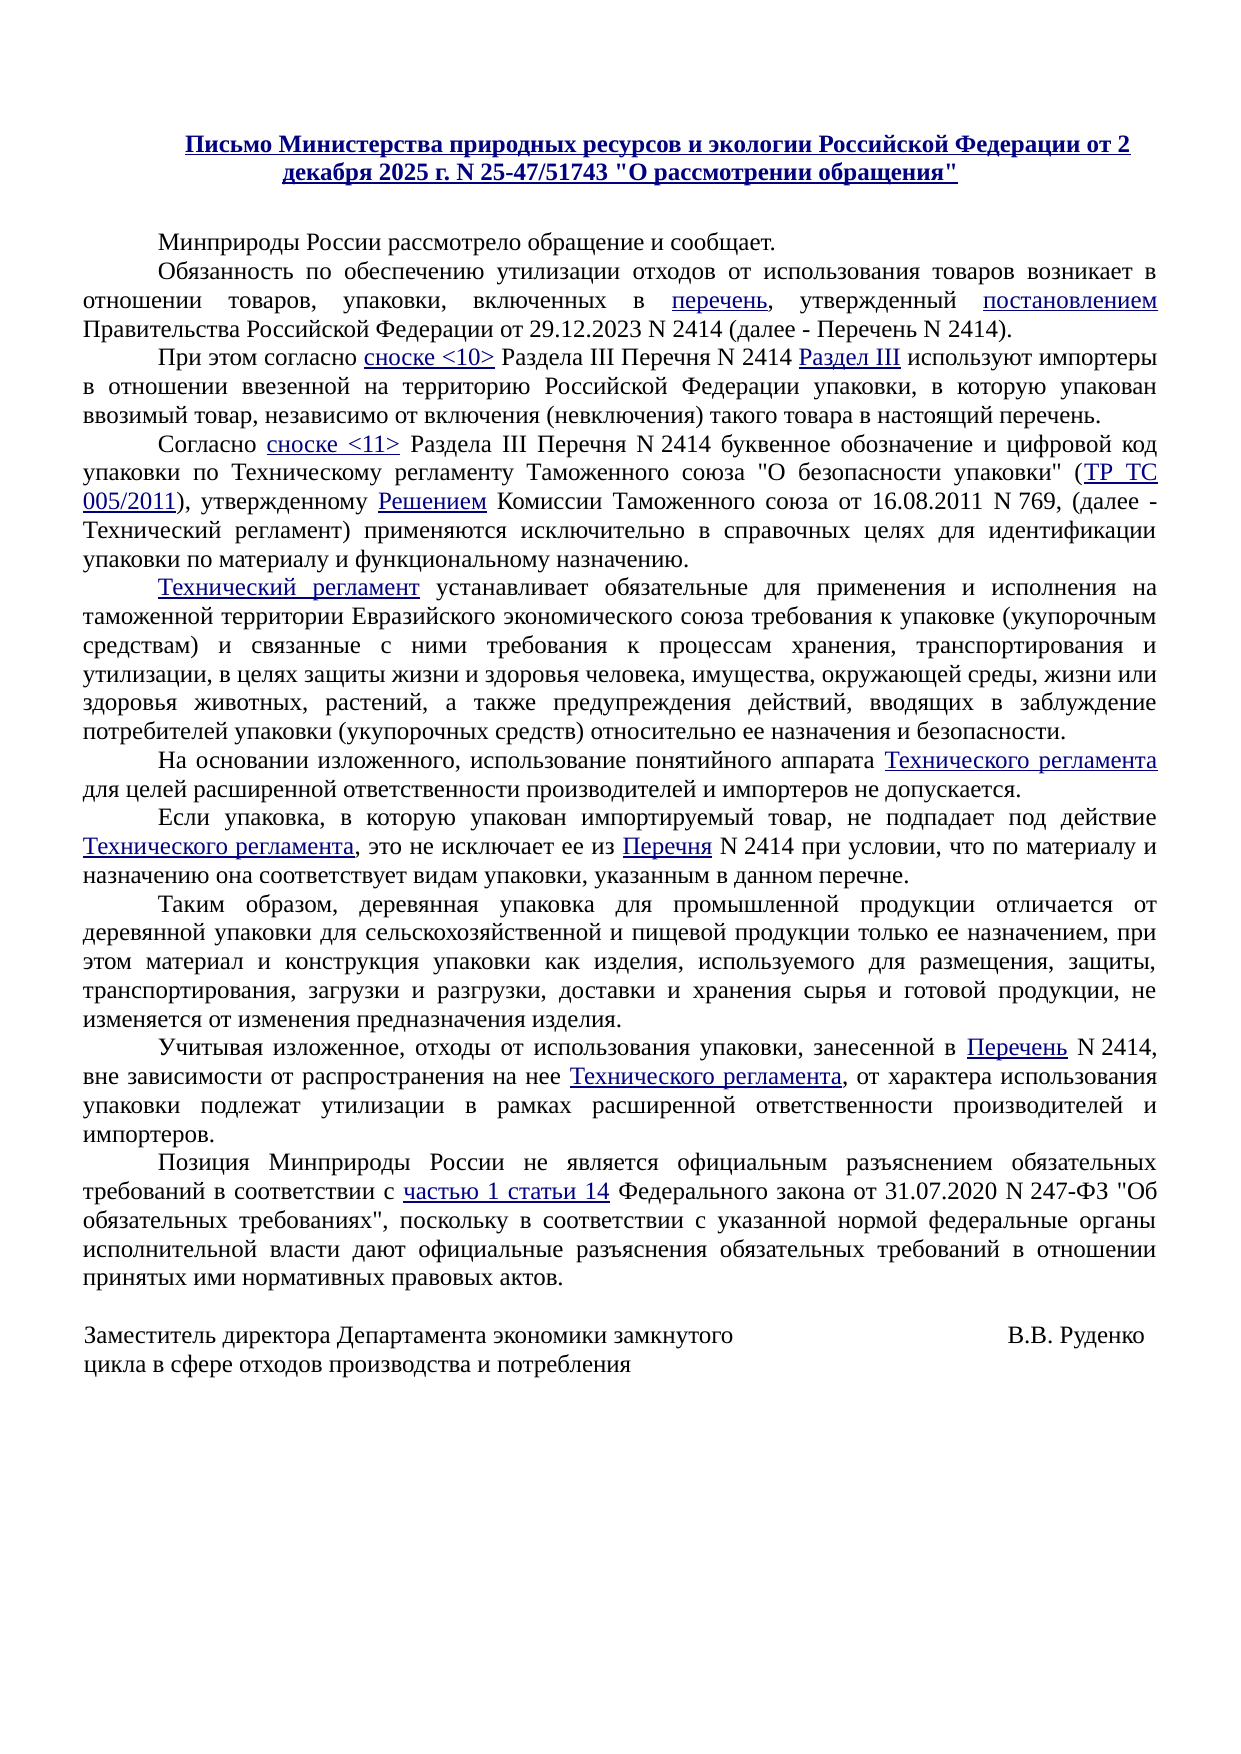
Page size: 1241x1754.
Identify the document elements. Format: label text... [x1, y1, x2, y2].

table_header Заместитель директора Департамента экономики замкнутого цикла в сфере отходов производства и потребления [83, 1320, 791, 1377]
text Согласно сноске <11> Раздела III Перечня N 2414 буквенное обозначение и цифровой код упаковки по Техническому регламенту Таможенного союза "О безопасности упаковки" (ТР ТС 005/2011), утвержденному Решением Комиссии Таможенного союза от 16.08.2011 N 769, (далее - Технический регламент) применяются исключительно в справочных целях для идентификации упаковки по материалу и функциональному назначению. [83, 429, 1157, 572]
text Учитывая изложенное, отходы от использования упаковки, занесенной в Перечень N 2414, вне зависимости от распространения на нее Технического регламента, от характера использования упаковки подлежат утилизации в рамках расширенной ответственности производителей и импортеров. [83, 1032, 1157, 1147]
text Обязанность по обеспечению утилизации отходов от использования товаров возникает в отношении товаров, упаковки, включенных в перечень, утвержденный постановлением Правительства Российской Федерации от 29.12.2023 N 2414 (далее - Перечень N 2414). [83, 256, 1157, 342]
text Если упаковка, в которую упакован импортируемый товар, не подпадает под действие Технического регламента, это не исключает ее из Перечня N 2414 при условии, что по материалу и назначению она соответствует видам упаковки, указанным в данном перечне. [83, 802, 1157, 889]
text Минприроды России рассмотрело обращение и сообщает. [83, 227, 1157, 256]
text Таким образом, деревянная упаковка для промышленной продукции отличается от деревянной упаковки для сельскохозяйственной и пищевой продукции только ее назначением, при этом материал и конструкция упаковки как изделия, используемого для размещения, защиты, транспортирования, загрузки и разгрузки, доставки и хранения сырья и готовой продукции, не изменяется от изменения предназначения изделия. [83, 889, 1157, 1032]
text Технический регламент устанавливает обязательные для применения и исполнения на таможенной территории Евразийского экономического союза требования к упаковке (укупорочным средствам) и связанные с ними требования к процессам хранения, транспортирования и утилизации, в целях защиты жизни и здоровья человека, имущества, окружающей среды, жизни или здоровья животных, растений, а также предупреждения действий, вводящих в заблуждение потребителей упаковки (укупорочных средств) относительно ее назначения и безопасности. [83, 572, 1157, 745]
subtitle Письмо Министерства природных ресурсов и экологии Российской Федерации от 2 декабря 2025 г. N 25-47/51743 "О рассмотрении обращения" [83, 129, 1157, 186]
text На основании изложенного, использование понятийного аппарата Технического регламента для целей расширенной ответственности производителей и импортеров не допускается. [83, 745, 1157, 802]
table_header В.В. Руденко [791, 1320, 1146, 1377]
text При этом согласно сноске <10> Раздела III Перечня N 2414 Раздел III используют импортеры в отношении ввезенной на территорию Российской Федерации упаковки, в которую упакован ввозимый товар, независимо от включения (невключения) такого товара в настоящий перечень. [83, 342, 1157, 429]
text Позиция Минприроды России не является официальным разъяснением обязательных требований в соответствии с частью 1 статьи 14 Федерального закона от 31.07.2020 N 247-ФЗ "Об обязательных требованиях", поскольку в соответствии с указанной нормой федеральные органы исполнительной власти дают официальные разъяснения обязательных требований в отношении принятых ими нормативных правовых актов. [83, 1147, 1157, 1291]
